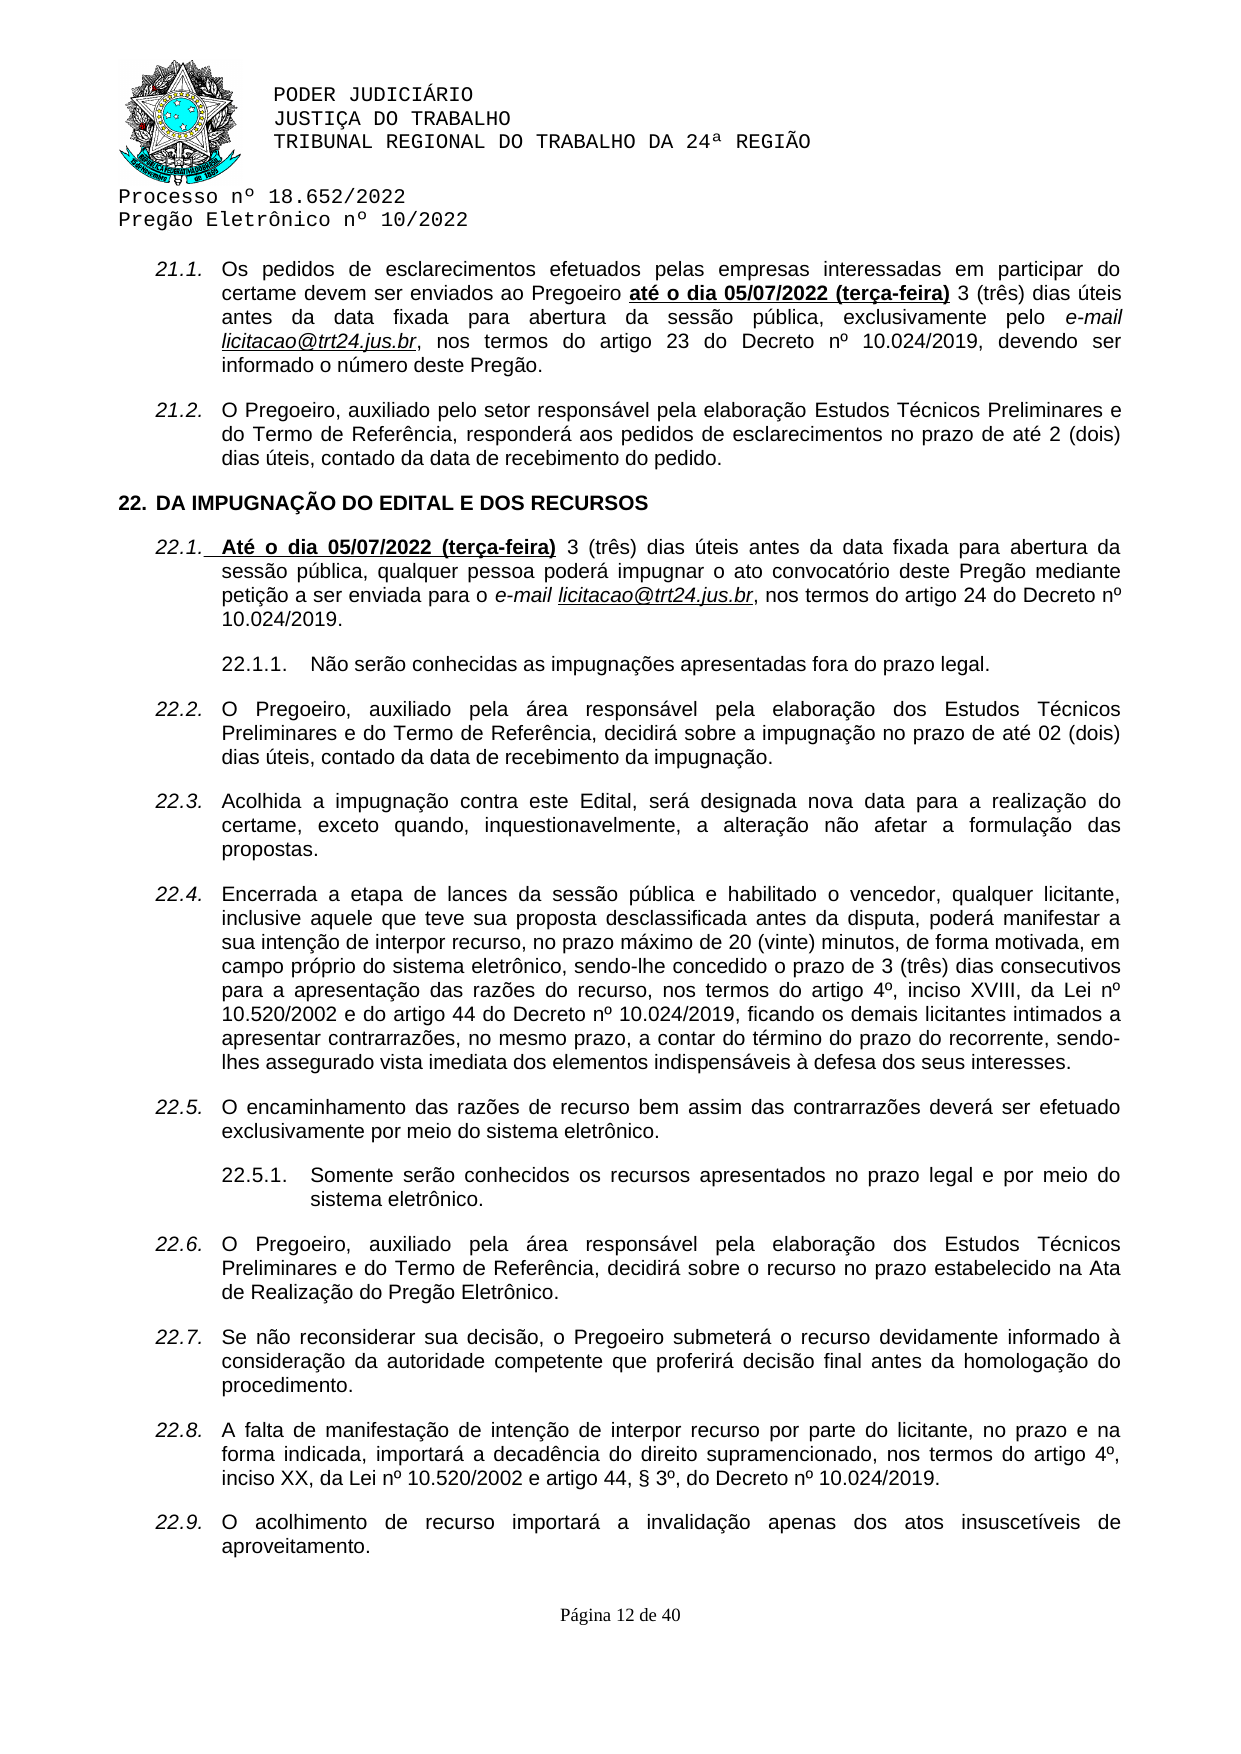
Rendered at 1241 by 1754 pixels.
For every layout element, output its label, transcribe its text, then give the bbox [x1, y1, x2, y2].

list DA IMPUGNAÇÃO DO EDITAL E DOS RECURSOS [118, 490, 1122, 514]
list O Pregoeiro, auxiliado pela área responsável pela elaboração dos Estudos Técnicos Preliminares e do Termo de Referência, decidirá sobre o recurso no prazo estabelecido na Ata de Realização do Pregão Eletrônico. [155, 1232, 1122, 1304]
list Até o dia 05/07/2022 (terça-feira) 3 (três) dias úteis antes da data fixada para abertura da sessão pública, qualquer pessoa poderá impugnar o ato convocatório deste Pregão mediante petição a ser enviada para o e-mail licitacao@trt24.jus.br, nos termos do artigo 24 do Decreto nº 10.024/2019. [155, 535, 1122, 631]
list O encaminhamento das razões de recurso bem assim das contrarrazões deverá ser efetuado exclusivamente por meio do sistema eletrônico. [155, 1094, 1122, 1142]
list O acolhimento de recurso importará a invalidação apenas dos atos insuscetíveis de aproveitamento. [155, 1510, 1122, 1558]
list Os pedidos de esclarecimentos efetuados pelas empresas interessadas em participar do certame devem ser enviados ao Pregoeiro até o dia 05/07/2022 (terça-feira) 3 (três) dias úteis antes da data fixada para abertura da sessão pública, exclusivamente pelo e-mail licitacao@trt24.jus.br, nos termos do artigo 23 do Decreto nº 10.024/2019, devendo ser informado o número deste Pregão. [155, 257, 1122, 377]
list O Pregoeiro, auxiliado pelo setor responsável pela elaboração Estudos Técnicos Preliminares e do Termo de Referência, responderá aos pedidos de esclarecimentos no prazo de até 2 (dois) dias úteis, contado da data de recebimento do pedido. [155, 398, 1122, 469]
list A falta de manifestação de intenção de interpor recurso por parte do licitante, no prazo e na forma indicada, importará a decadência do direito supramencionado, nos termos do artigo 4º, inciso XX, da Lei nº 10.520/2002 e artigo 44, § 3º, do Decreto nº 10.024/2019. [155, 1417, 1122, 1489]
list Se não reconsiderar sua decisão, o Pregoeiro submeterá o recurso devidamente informado à consideração da autoridade competente que proferirá decisão final antes da homologação do procedimento. [155, 1325, 1122, 1397]
list Acolhida a impugnação contra este Edital, será designada nova data para a realização do certame, exceto quando, inquestionavelmente, a alteração não afetar a formulação das propostas. [155, 789, 1122, 861]
list Somente serão conhecidos os recursos apresentados no prazo legal e por meio do sistema eletrônico. [221, 1163, 1122, 1211]
list Não serão conhecidas as impugnações apresentadas fora do prazo legal. [221, 652, 1122, 676]
picture [118, 59, 243, 186]
list Encerrada a etapa de lances da sessão pública e habilitado o vencedor, qualquer licitante, inclusive aquele que teve sua proposta desclassificada antes da disputa, poderá manifestar a sua intenção de interpor recurso, no prazo máximo de 20 (vinte) minutos, de forma motivada, em campo próprio do sistema eletrônico, sendo-lhe concedido o prazo de 3 (três) dias consecutivos para a apresentação das razões do recurso, nos termos do artigo 4º, inciso XVIII, da Lei nº 10.520/2002 e do artigo 44 do Decreto nº 10.024/2019, ficando os demais licitantes intimados a apresentar contrarrazões, no mesmo prazo, a contar do término do prazo do recorrente, sendo-lhes assegurado vista imediata dos elementos indispensáveis à defesa dos seus interesses. [155, 882, 1122, 1074]
list O Pregoeiro, auxiliado pela área responsável pela elaboração dos Estudos Técnicos Preliminares e do Termo de Referência, decidirá sobre a impugnação no prazo de até 02 (dois) dias úteis, contado da data de recebimento da impugnação. [155, 697, 1122, 768]
